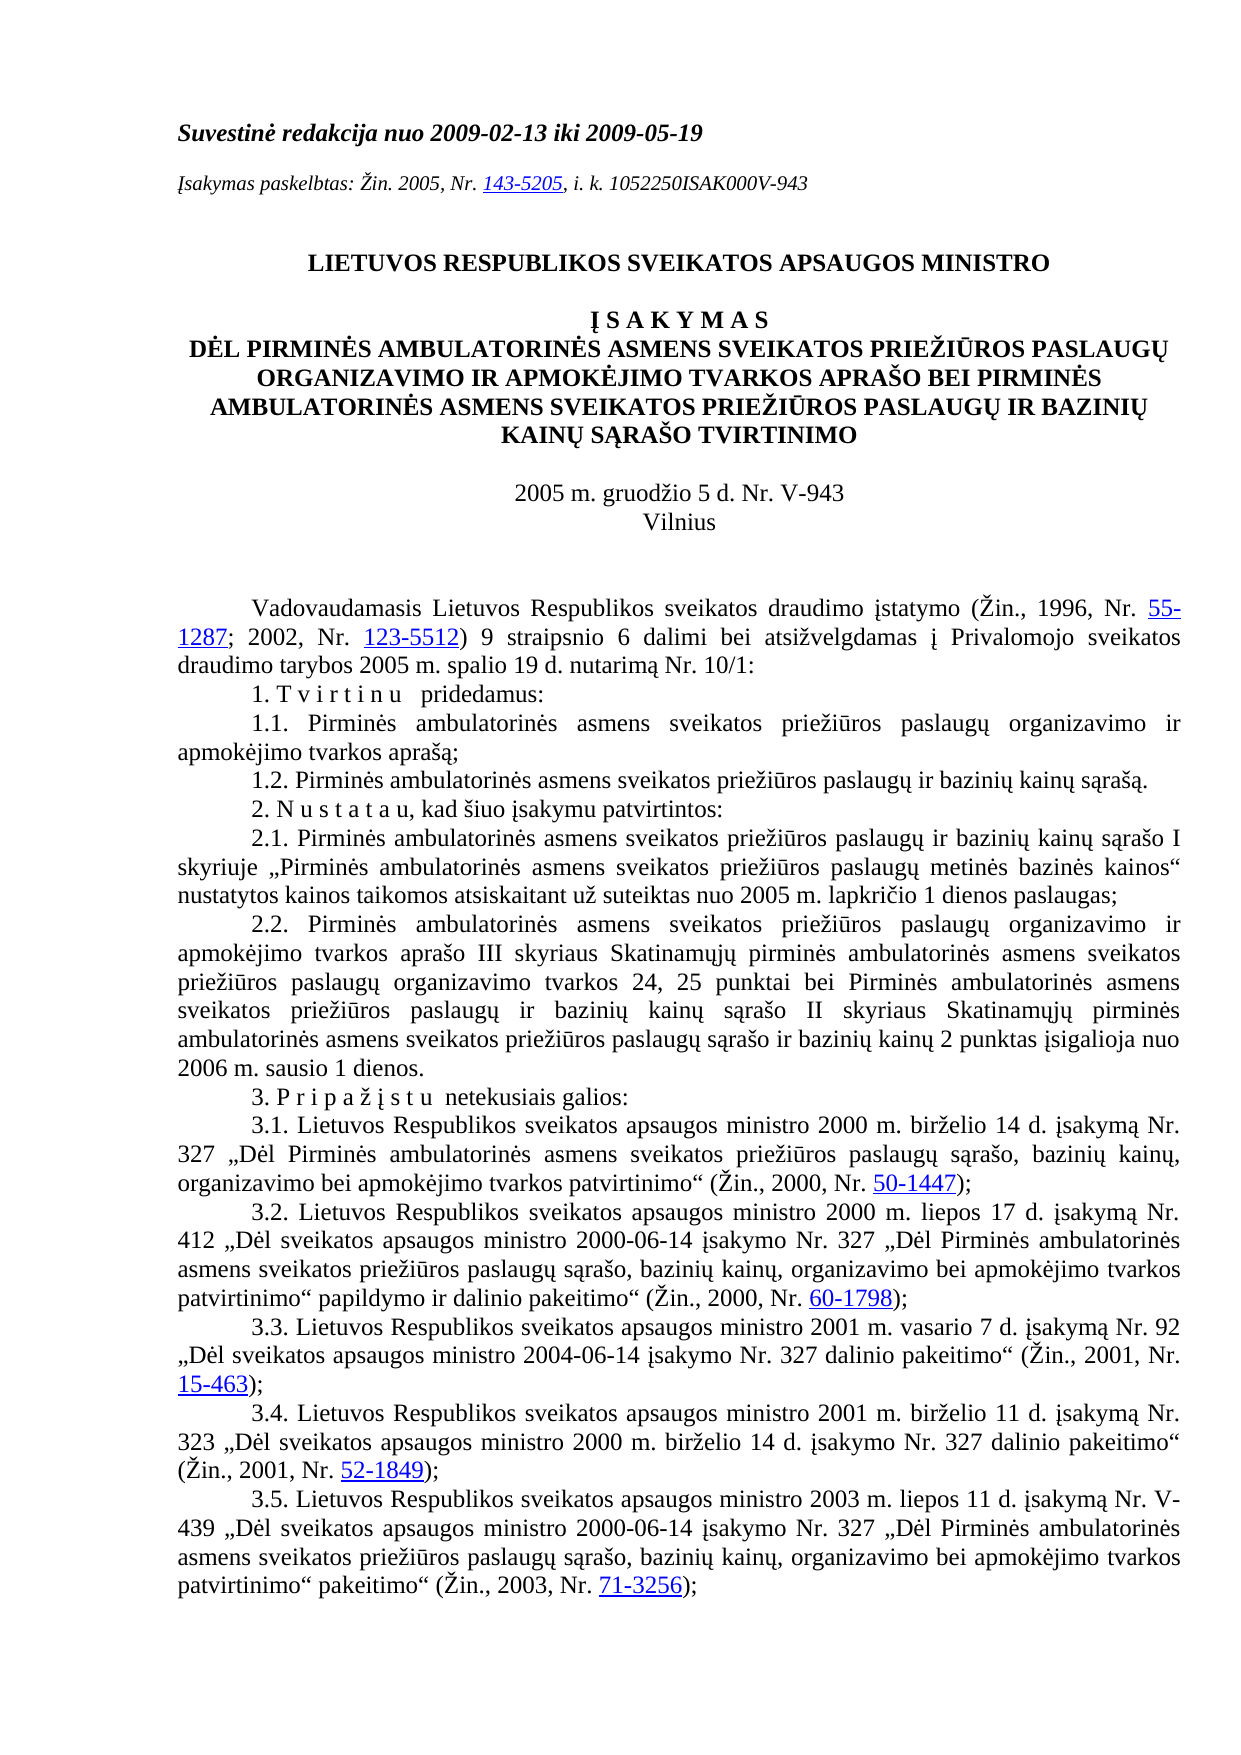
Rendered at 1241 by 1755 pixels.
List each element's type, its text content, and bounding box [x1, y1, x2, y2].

text 3.5. Lietuvos Respublikos sveikatos apsaugos ministro 2003 m. liepos 11 d. įsakymą Nr. V-439 „Dėl sveikatos apsaugos ministro 2000-06-14 įsakymo Nr. 327 „Dėl Pirminės ambulatorinės asmens sveikatos priežiūros paslaugų sąrašo, bazinių kainų, organizavimo bei apmokėjimo tvarkos patvirtinimo“ pakeitimo“ (Žin., 2003, Nr. 71-3256); [177, 1484, 1181, 1599]
text 3.3. Lietuvos Respublikos sveikatos apsaugos ministro 2001 m. vasario 7 d. įsakymą Nr. 92 „Dėl sveikatos apsaugos ministro 2004-06-14 įsakymo Nr. 327 dalinio pakeitimo“ (Žin., 2001, Nr. 15-463); [177, 1312, 1181, 1398]
text 3. Pripažįstu netekusiais galios: [177, 1082, 1181, 1110]
text Įsakymas paskelbtas: Žin. 2005, Nr. 143-5205, i. k. 1052250ISAK000V-943 [177, 171, 1181, 195]
text 3.2. Lietuvos Respublikos sveikatos apsaugos ministro 2000 m. liepos 17 d. įsakymą Nr. 412 „Dėl sveikatos apsaugos ministro 2000-06-14 įsakymo Nr. 327 „Dėl Pirminės ambulatorinės asmens sveikatos priežiūros paslaugų sąrašo, bazinių kainų, organizavimo bei apmokėjimo tvarkos patvirtinimo“ papildymo ir dalinio pakeitimo“ (Žin., 2000, Nr. 60-1798); [177, 1197, 1181, 1312]
text Į S A K Y M A S [177, 305, 1181, 334]
text DĖL PIRMINĖS AMBULATORINĖS ASMENS SVEIKATOS PRIEŽIŪROS PASLAUGŲ ORGANIZAVIMO IR APMOKĖJIMO TVARKOS APRAŠO BEI PIRMINĖS AMBULATORINĖS ASMENS SVEIKATOS PRIEŽIŪROS PASLAUGŲ IR BAZINIŲ KAINŲ SĄRAŠO TVIRTINIMO [177, 334, 1181, 449]
text 1.1. Pirminės ambulatorinės asmens sveikatos priežiūros paslaugų organizavimo ir apmokėjimo tvarkos aprašą; [177, 708, 1181, 765]
text Suvestinė redakcija nuo 2009-02-13 iki 2009-05-19 [177, 118, 1181, 147]
text 3.4. Lietuvos Respublikos sveikatos apsaugos ministro 2001 m. birželio 11 d. įsakymą Nr. 323 „Dėl sveikatos apsaugos ministro 2000 m. birželio 14 d. įsakymo Nr. 327 dalinio pakeitimo“ (Žin., 2001, Nr. 52-1849); [177, 1398, 1181, 1484]
text LIETUVOS RESPUBLIKOS SVEIKATOS APSAUGOS MINISTRO [177, 248, 1181, 277]
text 1.2. Pirminės ambulatorinės asmens sveikatos priežiūros paslaugų ir bazinių kainų sąrašą. [177, 765, 1181, 794]
text 2. Nustatau, kad šiuo įsakymu patvirtintos: [177, 794, 1181, 823]
text 1. Tvirtinu pridedamus: [177, 679, 1181, 708]
text 2.1. Pirminės ambulatorinės asmens sveikatos priežiūros paslaugų ir bazinių kainų sąrašo I skyriuje „Pirminės ambulatorinės asmens sveikatos priežiūros paslaugų metinės bazinės kainos“ nustatytos kainos taikomos atsiskaitant už suteiktas nuo 2005 m. lapkričio 1 dienos paslaugas; [177, 823, 1181, 909]
text Vilnius [177, 507, 1181, 535]
text 2005 m. gruodžio 5 d. Nr. V-943 [177, 478, 1181, 507]
text 3.1. Lietuvos Respublikos sveikatos apsaugos ministro 2000 m. birželio 14 d. įsakymą Nr. 327 „Dėl Pirminės ambulatorinės asmens sveikatos priežiūros paslaugų sąrašo, bazinių kainų, organizavimo bei apmokėjimo tvarkos patvirtinimo“ (Žin., 2000, Nr. 50-1447); [177, 1110, 1181, 1197]
text 2.2. Pirminės ambulatorinės asmens sveikatos priežiūros paslaugų organizavimo ir apmokėjimo tvarkos aprašo III skyriaus Skatinamųjų pirminės ambulatorinės asmens sveikatos priežiūros paslaugų organizavimo tvarkos 24, 25 punktai bei Pirminės ambulatorinės asmens sveikatos priežiūros paslaugų ir bazinių kainų sąrašo II skyriaus Skatinamųjų pirminės ambulatorinės asmens sveikatos priežiūros paslaugų sąrašo ir bazinių kainų 2 punktas įsigalioja nuo 2006 m. sausio 1 dienos. [177, 909, 1181, 1082]
text Vadovaudamasis Lietuvos Respublikos sveikatos draudimo įstatymo (Žin., 1996, Nr. 55-1287; 2002, Nr. 123-5512) 9 straipsnio 6 dalimi bei atsižvelgdamas į Privalomojo sveikatos draudimo tarybos 2005 m. spalio 19 d. nutarimą Nr. 10/1: [177, 593, 1181, 679]
